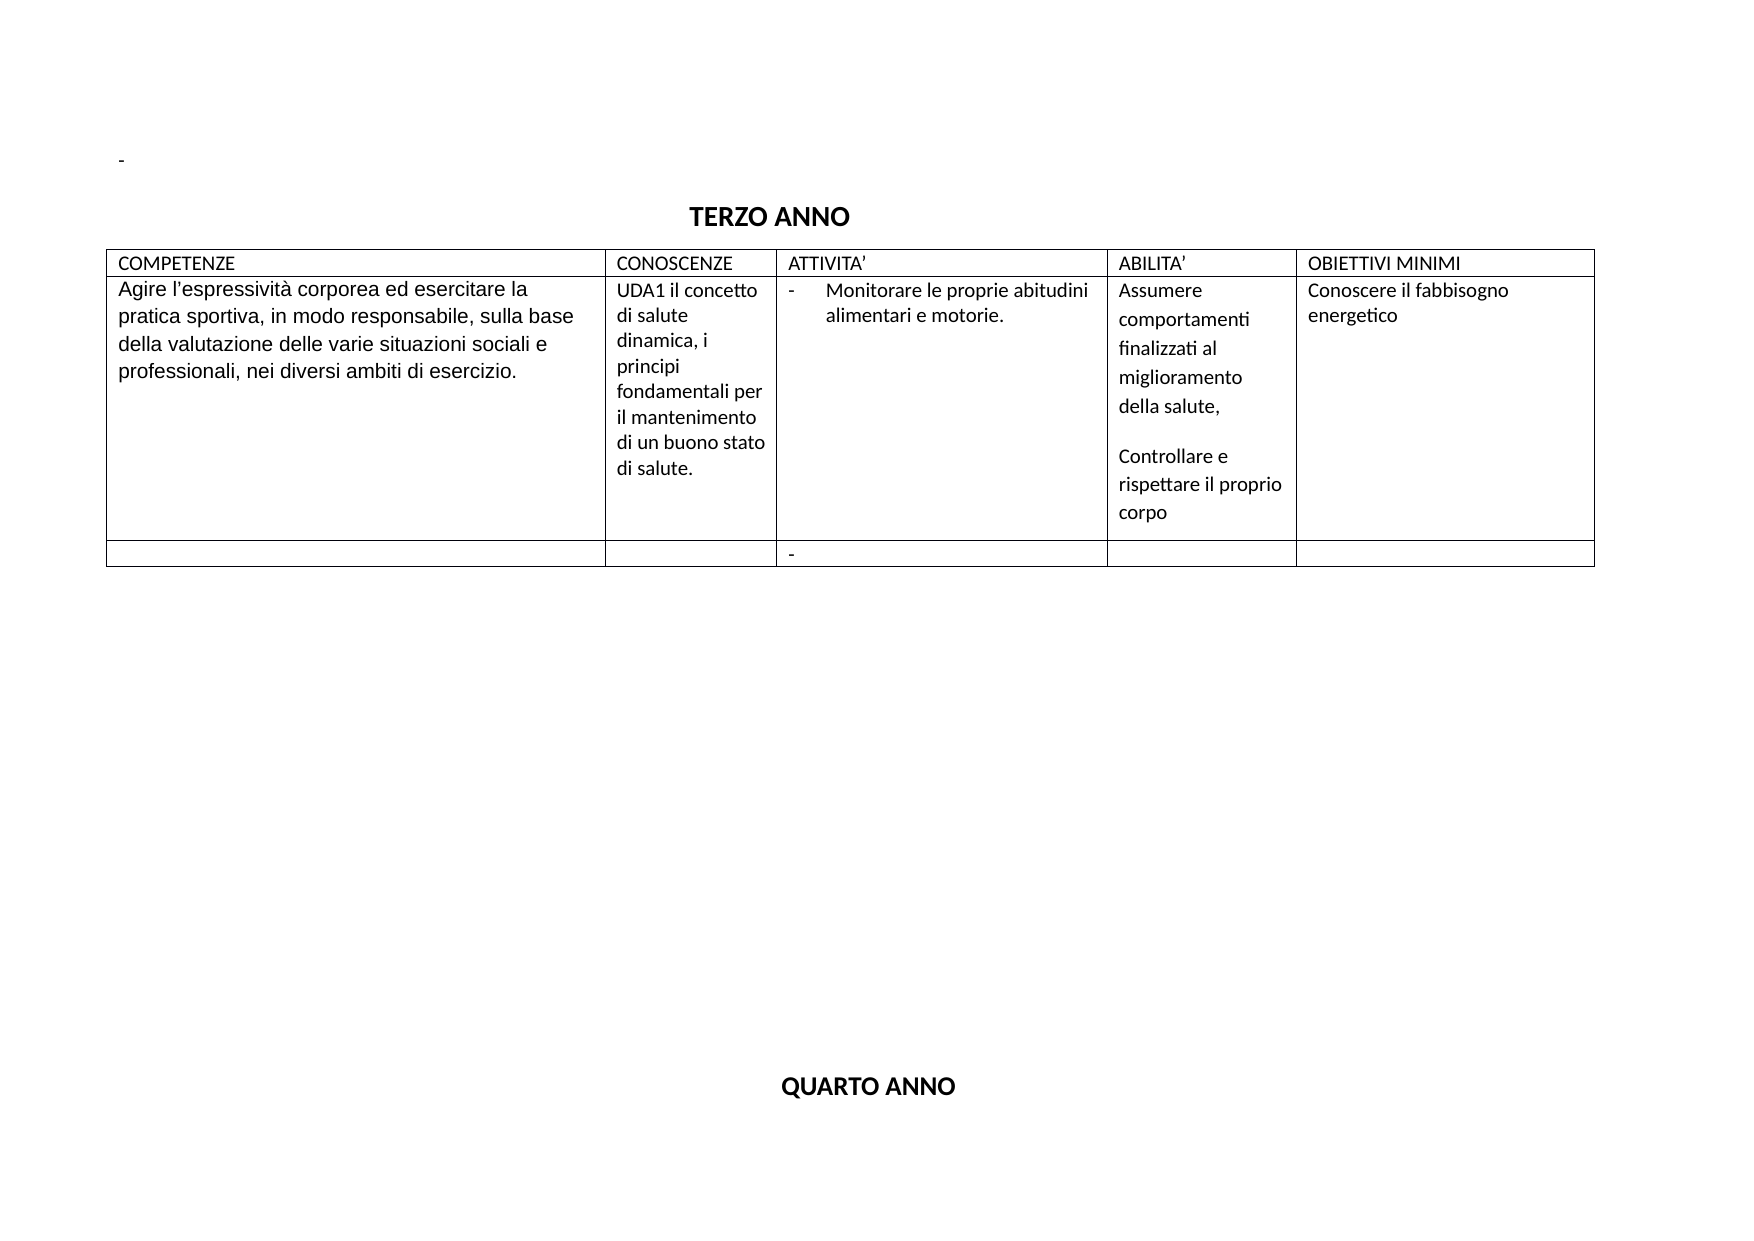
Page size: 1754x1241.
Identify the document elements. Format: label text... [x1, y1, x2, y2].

table_header CONOSCENZE [606, 250, 776, 276]
text QUARTO ANNO [118, 1069, 1606, 1102]
table_cell [606, 541, 776, 566]
table_header ABILITA’ [1108, 250, 1296, 276]
table_cell Conoscere il fabbisogno energetico [1297, 277, 1594, 540]
table_cell [107, 541, 605, 566]
table_cell Agire l’espressività corporea ed esercitare la pratica sportiva, in modo responsabile, sulla base della valutazione delle varie situazioni sociali e professionali, nei diversi ambiti di esercizio. [107, 277, 605, 540]
text TERZO ANNO [118, 198, 1606, 233]
table_cell [777, 541, 1107, 566]
table_header OBIETTIVI MINIMI [1297, 250, 1594, 276]
table_cell UDA1 il concetto di salute dinamica, i principi fondamentali per il mantenimento di un buono stato di salute. [606, 277, 776, 540]
table_cell [1297, 541, 1594, 566]
table_header ATTIVITA’ [777, 250, 1107, 276]
table_cell [1108, 541, 1296, 566]
table_header COMPETENZE [107, 250, 605, 276]
table_cell Monitorare le proprie abitudini alimentari e motorie. [777, 277, 1107, 540]
table_cell Assumere comportamenti finalizzati al miglioramento della salute, Controllare e rispettare il proprio corpo [1108, 277, 1296, 540]
